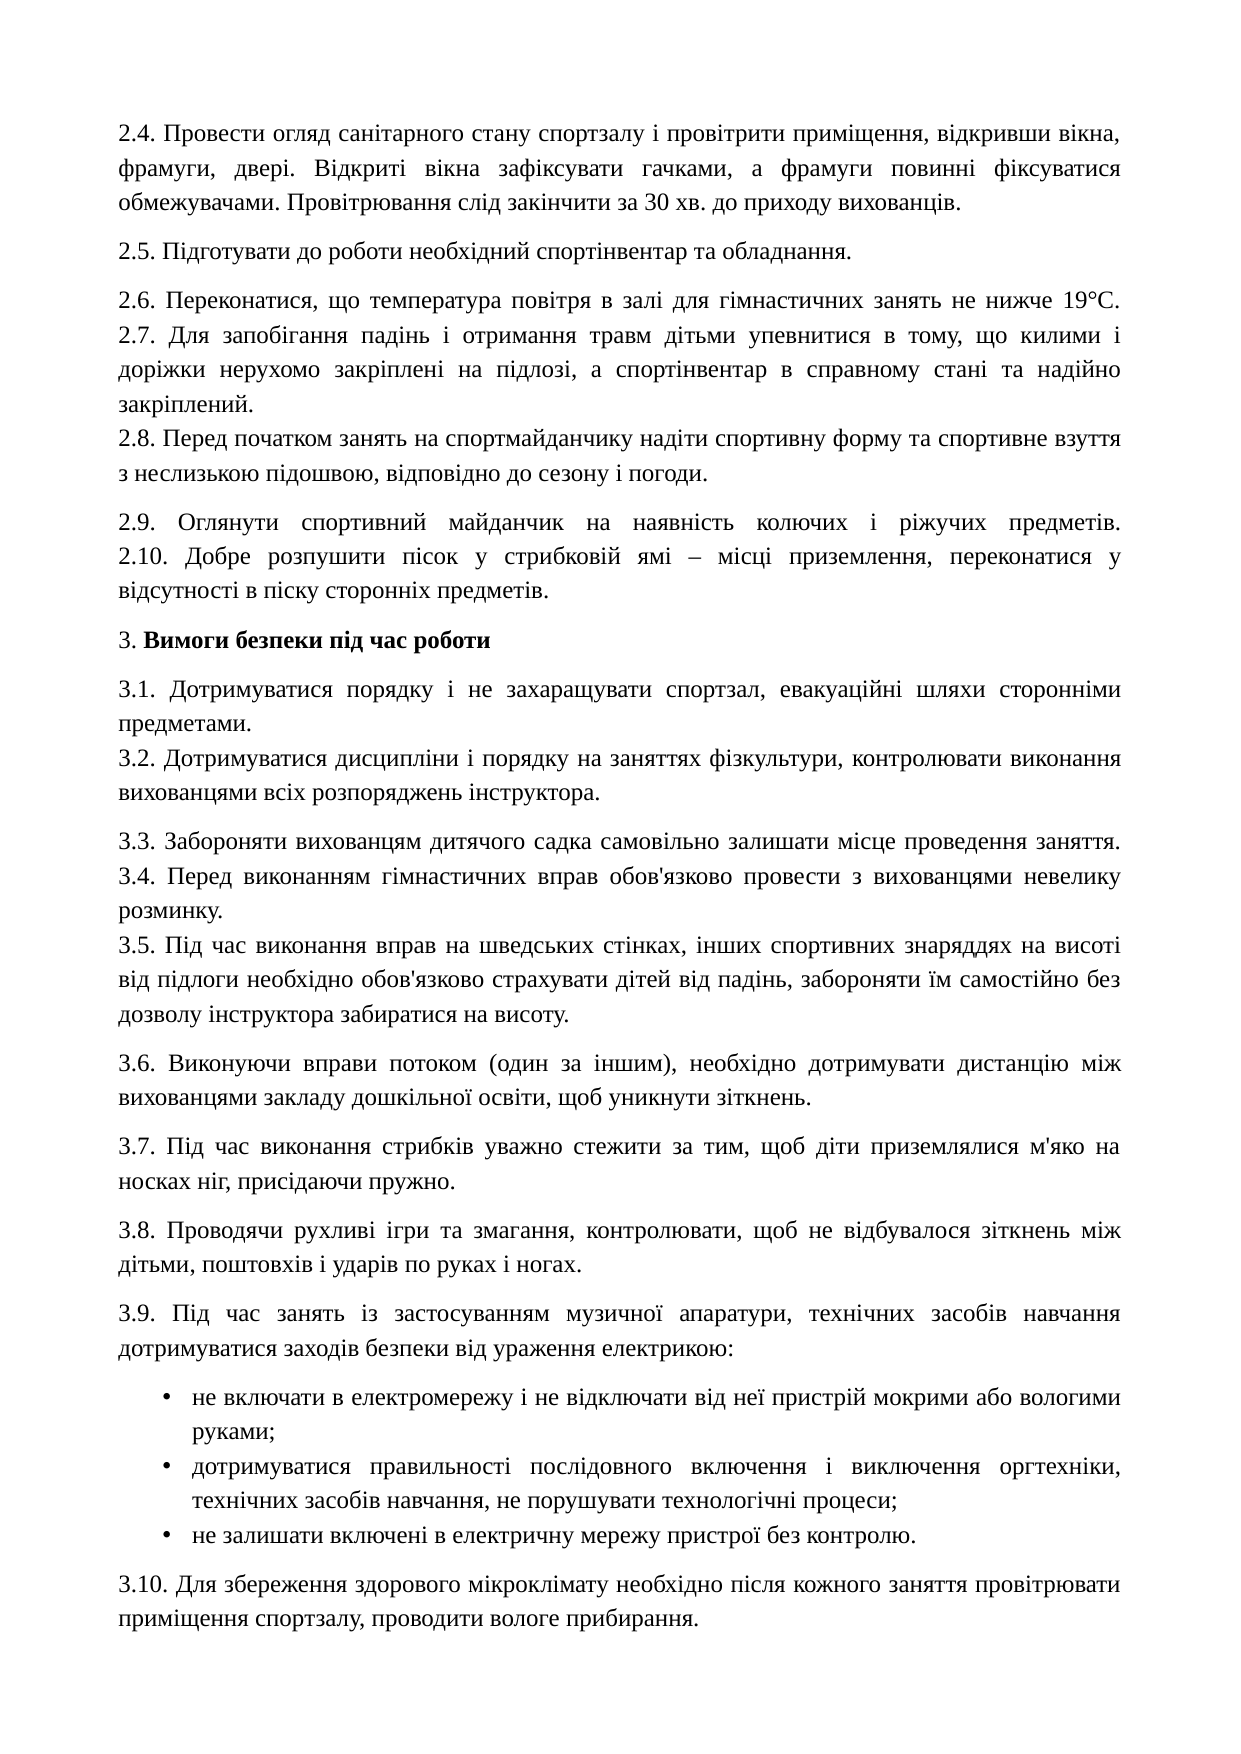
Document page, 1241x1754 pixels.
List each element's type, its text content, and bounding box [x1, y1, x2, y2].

text 3.3. Забороняти вихованцям дитячого садка самовільно залишати місце проведення заняття. 3.4. Перед виконанням гімнастичних вправ обов'язково провести з вихованцями невелику розминку. 3.5. Під час виконання вправ на шведських стінках, інших спортивних знаряддях на висоті від підлоги необхідно обов'язково страхувати дітей від падінь, забороняти їм самостійно без дозволу інструктора забиратися на висоту. [118, 826, 1122, 1027]
text 3.9. Під час занять із застосуванням музичної апаратури, технічних засобів навчання дотримуватися заходів безпеки від ураження електрикою: [118, 1298, 1122, 1362]
text 2.4. Провести огляд санітарного стану спортзалу і провітрити приміщення, відкривши вікна, фрамуги, двері. Відкриті вікна зафіксувати гачками, а фрамуги повинні фіксуватися обмежувачами. Провітрювання слід закінчити за 30 хв. до приходу вихованців. [118, 118, 1122, 216]
list не включати в електромережу і не відключати від неї пристрій мокрими або вологими руками; [162, 1382, 1122, 1445]
text 3.8. Проводячи рухливі ігри та змагання, контролювати, щоб не відбувалося зіткнень між дітьми, поштовхів і ударів по руках і ногах. [118, 1215, 1122, 1278]
text 3.1. Дотримуватися порядку і не захаращувати спортзал, евакуаційні шляхи сторонніми предметами. 3.2. Дотримуватися дисципліни і порядку на заняттях фізкультури, контролювати виконання вихованцями всіх розпоряджень інструктора. [118, 674, 1122, 806]
text 3.7. Під час виконання стрибків уважно стежити за тим, щоб діти приземлялися м'яко на носках ніг, присідаючи пружно. [118, 1131, 1122, 1194]
text 2.5. Підготувати до роботи необхідний спортінвентар та обладнання. [118, 236, 1122, 265]
list не залишати включені в електричну мережу пристрої без контролю. [162, 1520, 1122, 1548]
text 3. Вимоги безпеки під час роботи [118, 625, 1122, 653]
list дотримуватися правильності послідовного включення і виключення оргтехніки, технічних засобів навчання, не порушувати технологічні процеси; [162, 1451, 1122, 1514]
text 2.9. Оглянути спортивний майданчик на наявність колючих і ріжучих предметів. 2.10. Добре розпушити пісок у стрибковій ямі – місці приземлення, переконатися у відсутності в піску сторонніх предметів. [118, 507, 1122, 604]
text 3.10. Для збереження здорового мікроклімату необхідно після кожного заняття провітрювати приміщення спортзалу, проводити вологе прибирання. [118, 1569, 1122, 1632]
text 2.6. Переконатися, що температура повітря в залі для гімнастичних занять не нижче 19°С. 2.7. Для запобігання падінь і отримання травм дітьми упевнитися в тому, що килими і доріжки нерухомо закріплені на підлозі, а спортінвентар в справному стані та надійно закріплений. 2.8. Перед початком занять на спортмайданчику надіти спортивну форму та спортивне взуття з неслизькою підошвою, відповідно до сезону і погоди. [118, 285, 1122, 486]
text 3.6. Виконуючи вправи потоком (один за іншим), необхідно дотримувати дистанцію між вихованцями закладу дошкільної освіти, щоб уникнути зіткнень. [118, 1048, 1122, 1111]
